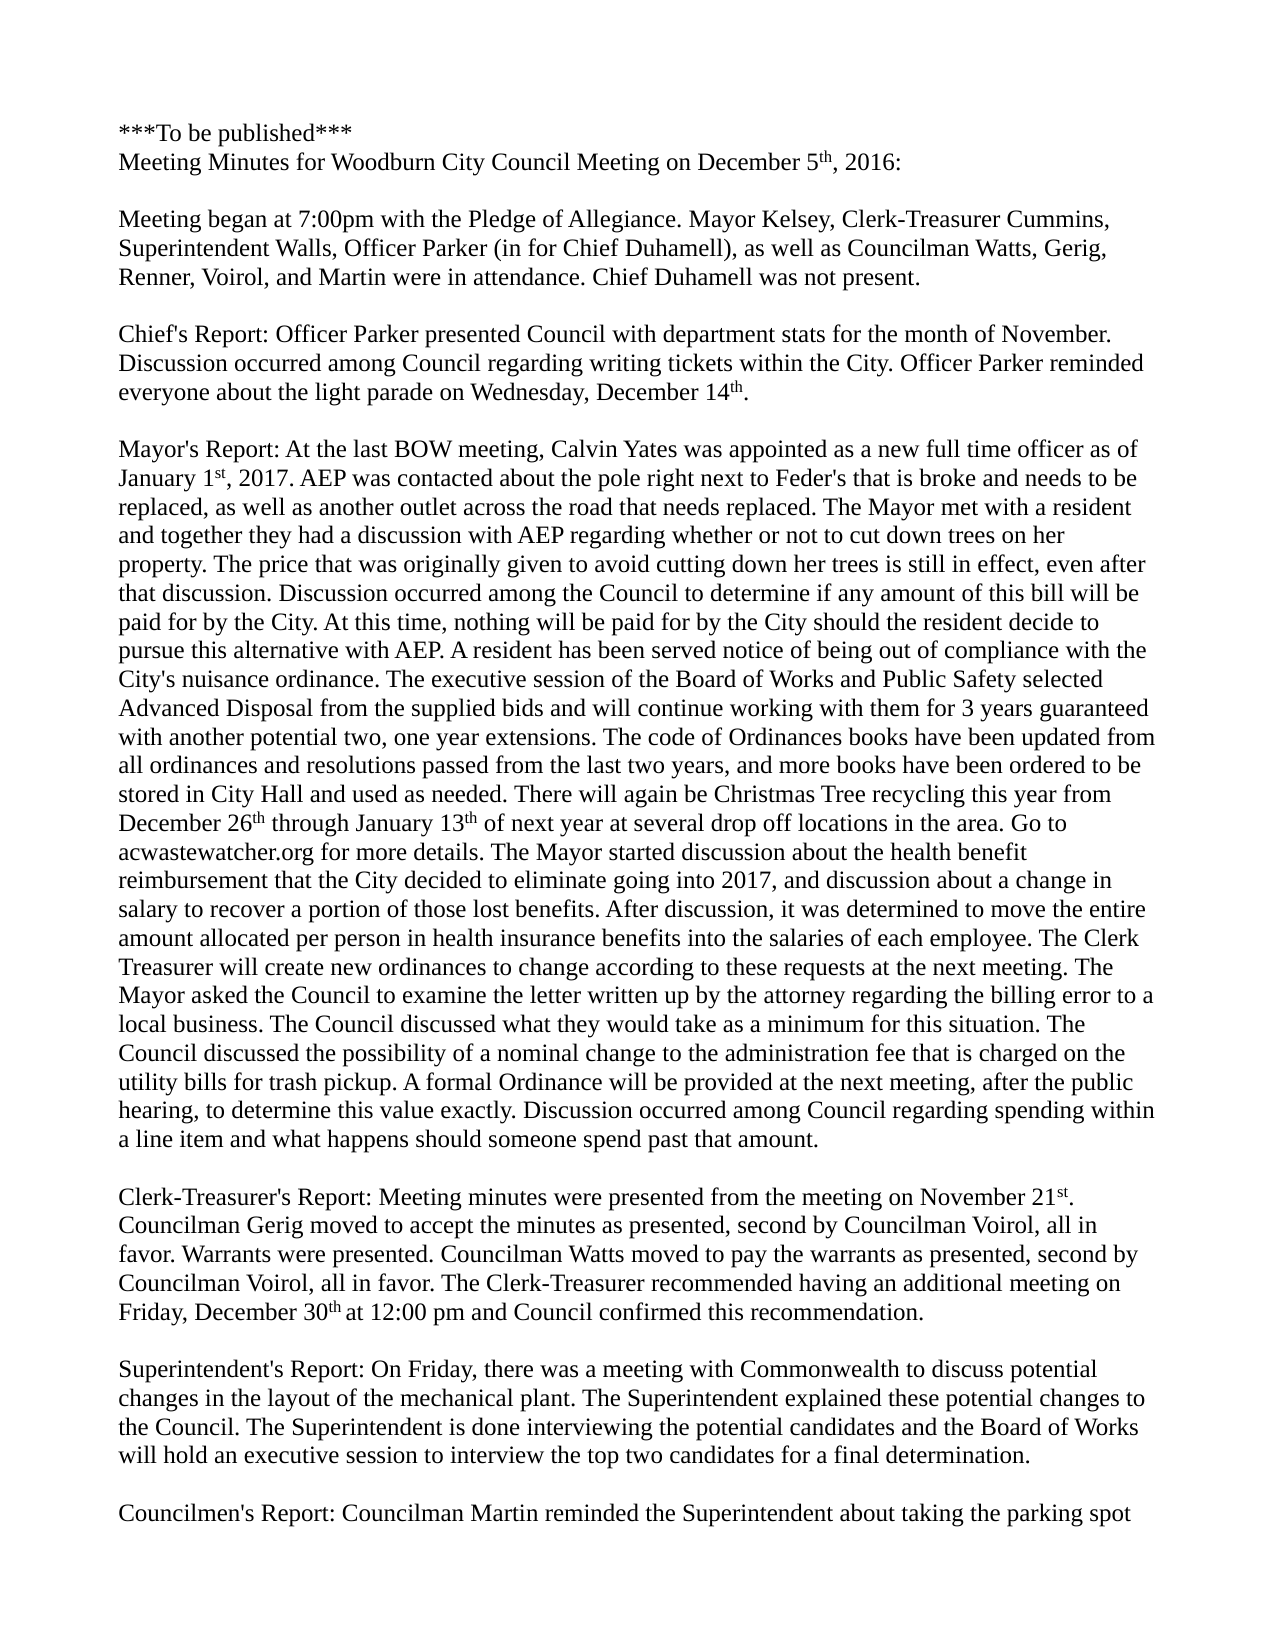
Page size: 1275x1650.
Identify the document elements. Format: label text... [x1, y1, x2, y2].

text Meeting Minutes for Woodburn City Council Meeting on December 5th, 2016: [118, 147, 1157, 176]
text Councilmen's Report: Councilman Martin reminded the Superintendent about taking the parking spot [118, 1498, 1157, 1527]
text ***To be published*** [118, 118, 1157, 147]
text Clerk-Treasurer's Report: Meeting minutes were presented from the meeting on November 21st. Councilman Gerig moved to accept the minutes as presented, second by Councilman Voirol, all in favor. Warrants were presented. Councilman Watts moved to pay the warrants as presented, second by Councilman Voirol, all in favor. The Clerk-Treasurer recommended having an additional meeting on Friday, December 30th at 12:00 pm and Council confirmed this recommendation. [118, 1182, 1157, 1326]
text Meeting began at 7:00pm with the Pledge of Allegiance. Mayor Kelsey, Clerk-Treasurer Cummins, Superintendent Walls, Officer Parker (in for Chief Duhamell), as well as Councilman Watts, Gerig, Renner, Voirol, and Martin were in attendance. Chief Duhamell was not present. [118, 204, 1157, 291]
text Chief's Report: Officer Parker presented Council with department stats for the month of November. Discussion occurred among Council regarding writing tickets within the City. Officer Parker reminded everyone about the light parade on Wednesday, December 14th. [118, 319, 1157, 406]
text Superintendent's Report: On Friday, there was a meeting with Commonwealth to discuss potential changes in the layout of the mechanical plant. The Superintendent explained these potential changes to the Council. The Superintendent is done interviewing the potential candidates and the Board of Works will hold an executive session to interview the top two candidates for a final determination. [118, 1354, 1157, 1469]
text Mayor's Report: At the last BOW meeting, Calvin Yates was appointed as a new full time officer as of January 1st, 2017. AEP was contacted about the pole right next to Feder's that is broke and needs to be replaced, as well as another outlet across the road that needs replaced. The Mayor met with a resident and together they had a discussion with AEP regarding whether or not to cut down trees on her property. The price that was originally given to avoid cutting down her trees is still in effect, even after that discussion. Discussion occurred among the Council to determine if any amount of this bill will be paid for by the City. At this time, nothing will be paid for by the City should the resident decide to pursue this alternative with AEP. A resident has been served notice of being out of compliance with the City's nuisance ordinance. The executive session of the Board of Works and Public Safety selected Advanced Disposal from the supplied bids and will continue working with them for 3 years guaranteed with another potential two, one year extensions. The code of Ordinances books have been updated from all ordinances and resolutions passed from the last two years, and more books have been ordered to be stored in City Hall and used as needed. There will again be Christmas Tree recycling this year from December 26th through January 13th of next year at several drop off locations in the area. Go to acwastewatcher.org for more details. The Mayor started discussion about the health benefit reimbursement that the City decided to eliminate going into 2017, and discussion about a change in salary to recover a portion of those lost benefits. After discussion, it was determined to move the entire amount allocated per person in health insurance benefits into the salaries of each employee. The Clerk Treasurer will create new ordinances to change according to these requests at the next meeting. The Mayor asked the Council to examine the letter written up by the attorney regarding the billing error to a local business. The Council discussed what they would take as a minimum for this situation. The Council discussed the possibility of a nominal change to the administration fee that is charged on the utility bills for trash pickup. A formal Ordinance will be provided at the next meeting, after the public hearing, to determine this value exactly. Discussion occurred among Council regarding spending within a line item and what happens should someone spend past that amount. [118, 434, 1157, 1153]
